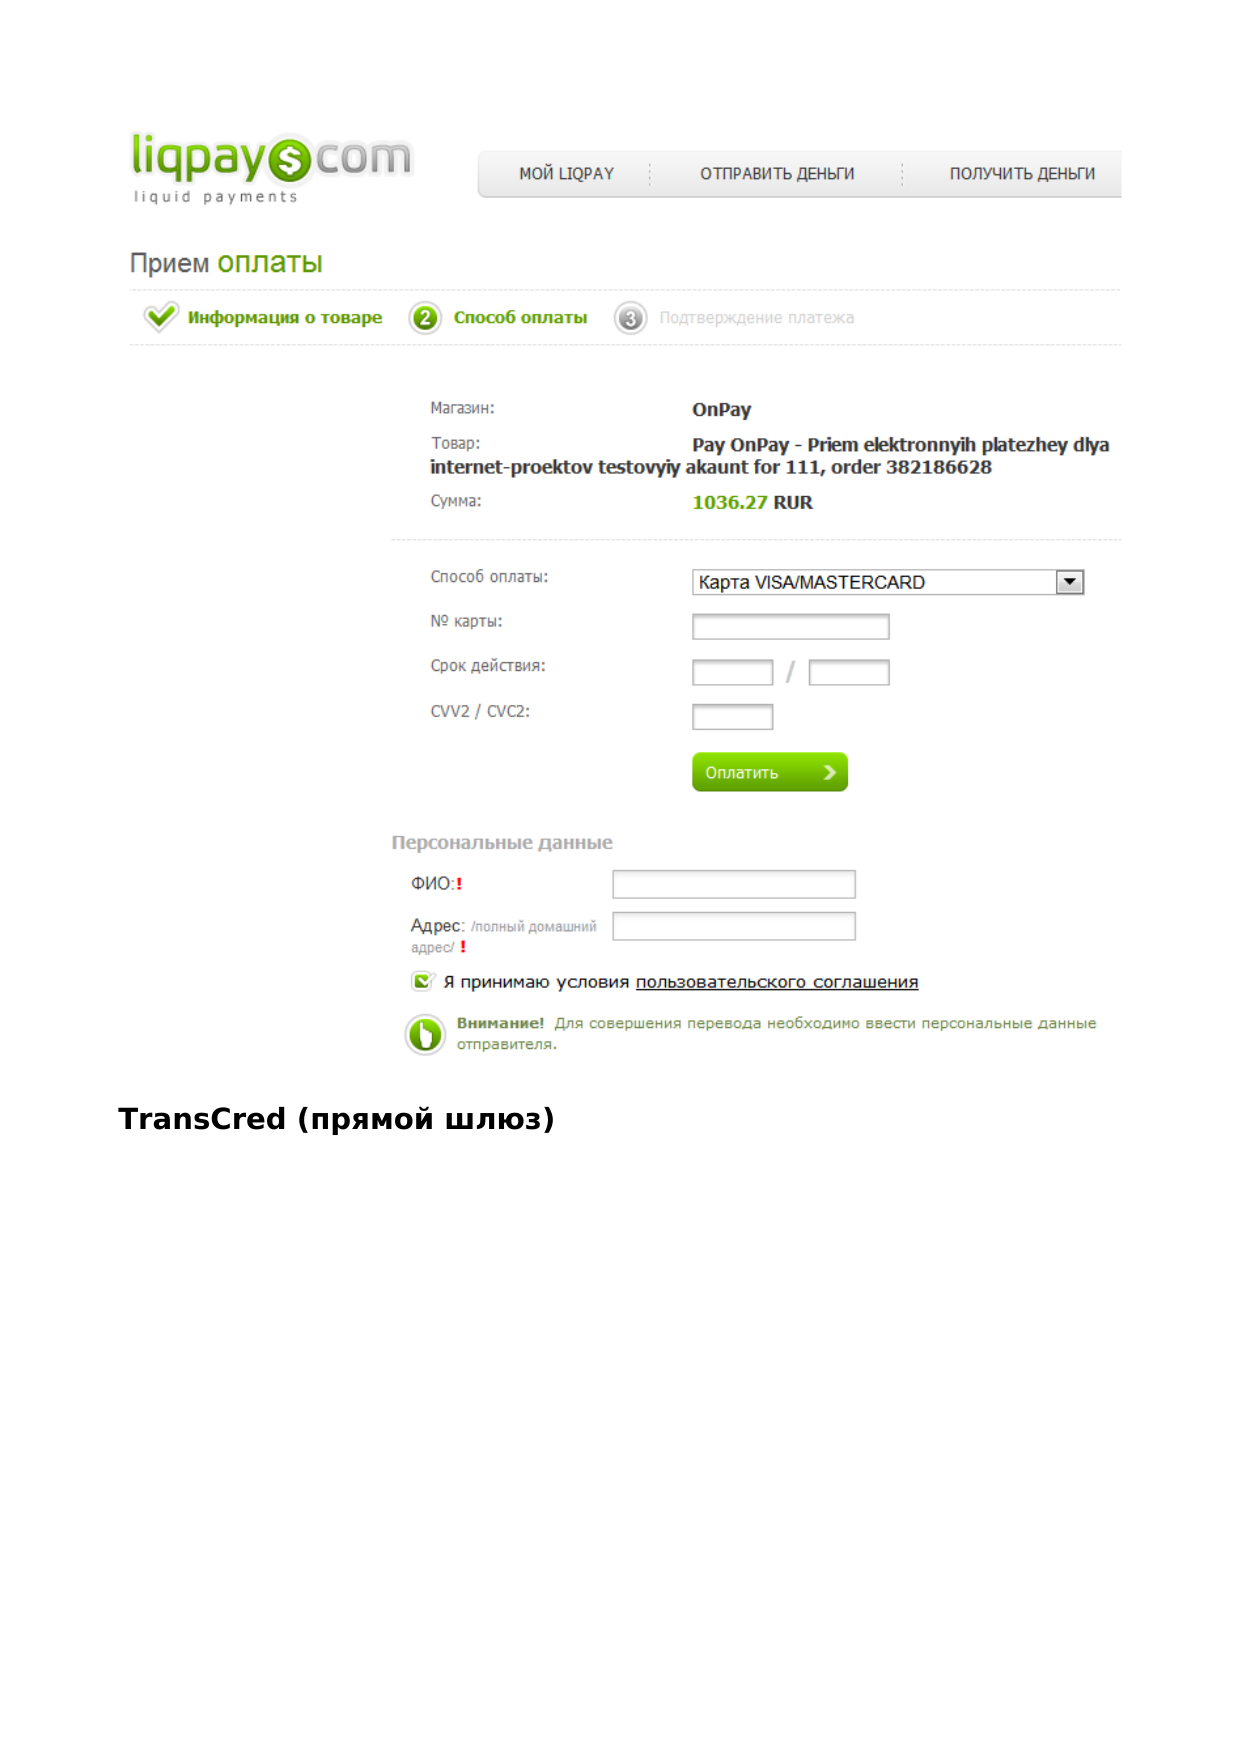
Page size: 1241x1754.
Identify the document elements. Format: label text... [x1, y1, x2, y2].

subtitle TransCred (прямой шлюз) [118, 1102, 1122, 1136]
picture [118, 118, 1123, 1065]
